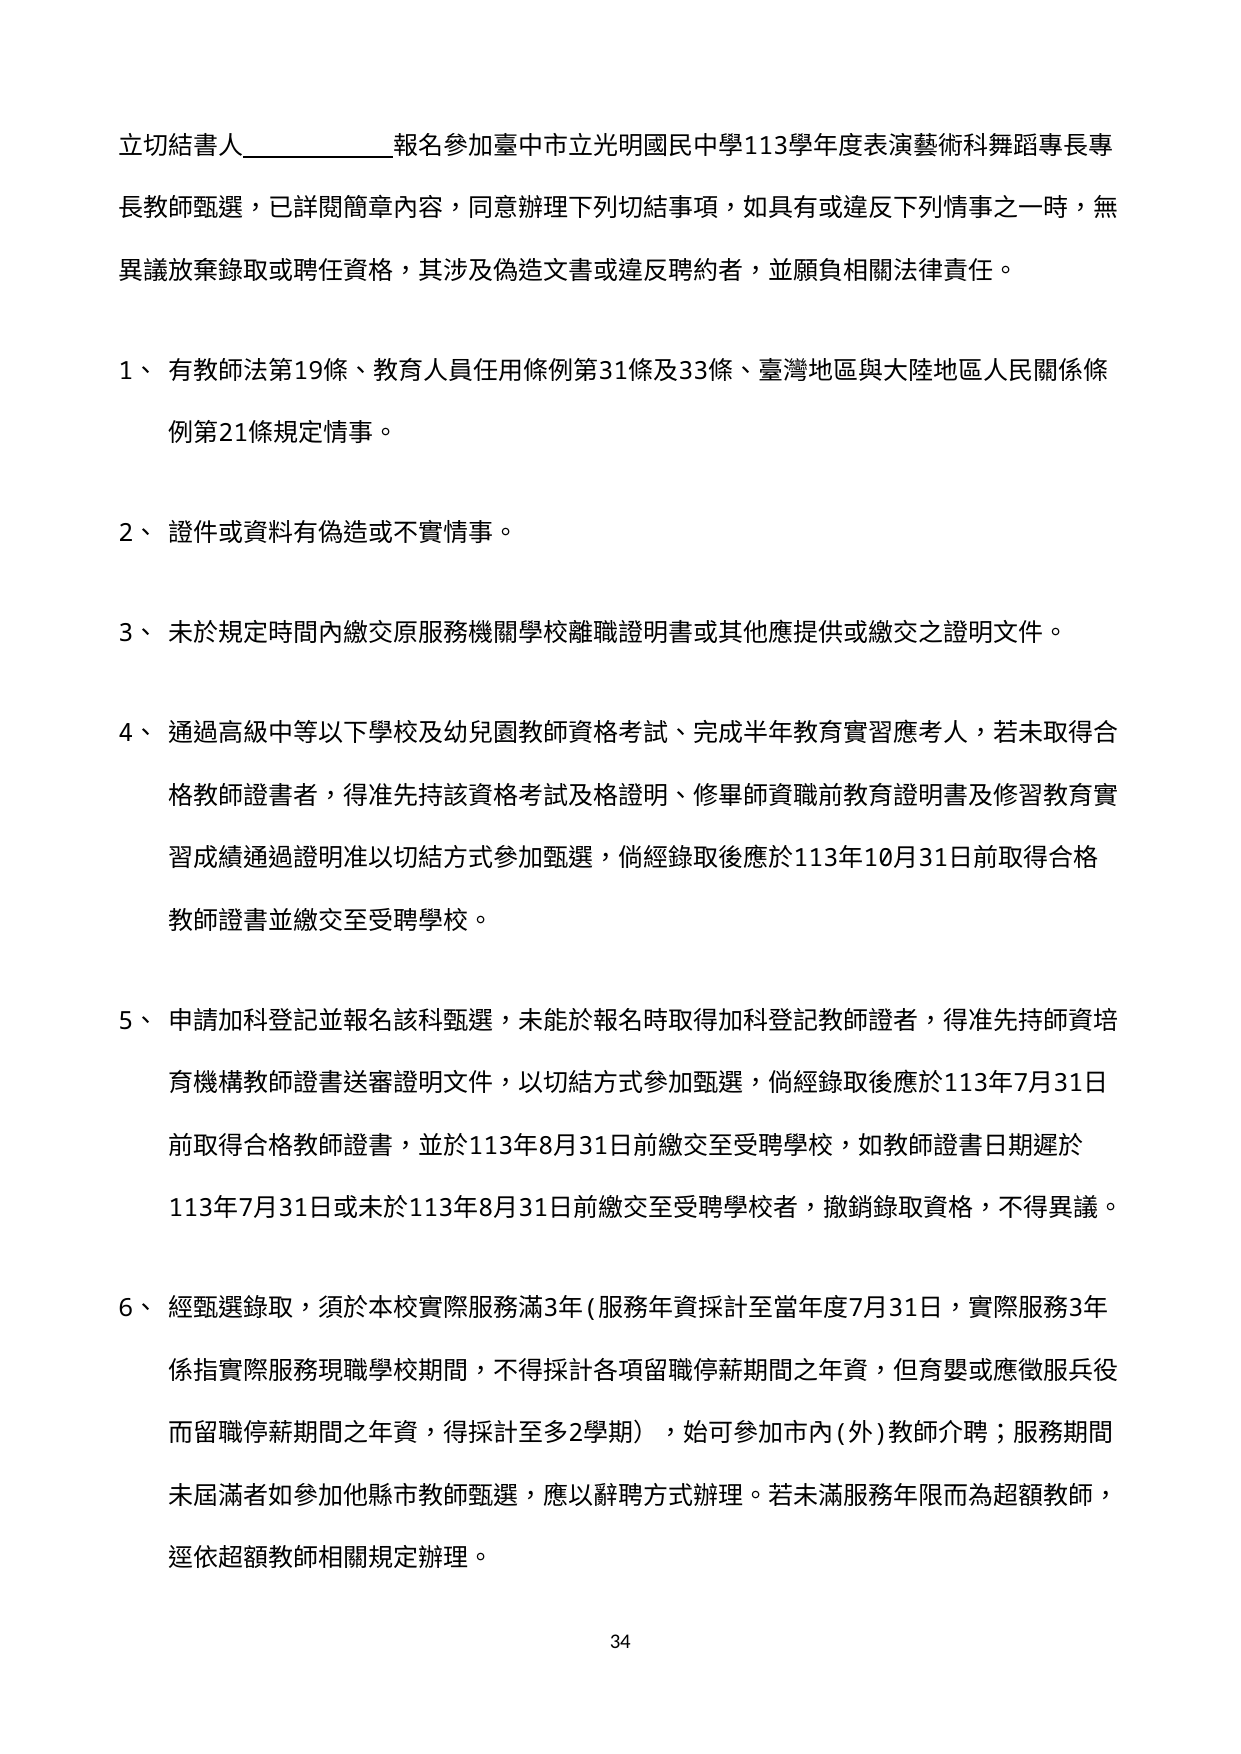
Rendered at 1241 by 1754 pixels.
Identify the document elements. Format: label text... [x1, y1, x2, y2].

list 有教師法第19條、教育人員任用條例第31條及33條、臺灣地區與大陸地區人民關係條例第21條規定情事。 [118, 327, 1122, 452]
list 經甄選錄取，須於本校實際服務滿3年(服務年資採計至當年度7月31日，實際服務3年係指實際服務現職學校期間，不得採計各項留職停薪期間之年資，但育嬰或應徵服兵役而留職停薪期間之年資，得採計至多2學期），始可參加市內(外)教師介聘；服務期間未屆滿者如參加他縣市教師甄選，應以辭聘方式辦理。若未滿服務年限而為超額教師，逕依超額教師相關規定辦理。 [118, 1264, 1122, 1577]
list 未於規定時間內繳交原服務機關學校離職證明書或其他應提供或繳交之證明文件。 [118, 589, 1122, 652]
list 通過高級中等以下學校及幼兒園教師資格考試、完成半年教育實習應考人，若未取得合格教師證書者，得准先持該資格考試及格證明、修畢師資職前教育證明書及修習教育實習成績通過證明准以切結方式參加甄選，倘經錄取後應於113年10月31日前取得合格教師證書並繳交至受聘學校。 [118, 689, 1122, 939]
text 立切結書人 報名參加臺中市立光明國民中學113學年度表演藝術科舞蹈專長專長教師甄選，已詳閱簡章內容，同意辦理下列切結事項，如具有或違反下列情事之一時，無異議放棄錄取或聘任資格，其涉及偽造文書或違反聘約者，並願負相關法律責任。 [118, 102, 1122, 289]
list 證件或資料有偽造或不實情事。 [118, 489, 1122, 552]
list 申請加科登記並報名該科甄選，未能於報名時取得加科登記教師證者，得准先持師資培育機構教師證書送審證明文件，以切結方式參加甄選，倘經錄取後應於113年7月31日前取得合格教師證書，並於113年8月31日前繳交至受聘學校，如教師證書日期遲於113年7月31日或未於113年8月31日前繳交至受聘學校者，撤銷錄取資格，不得異議。 [118, 977, 1122, 1227]
